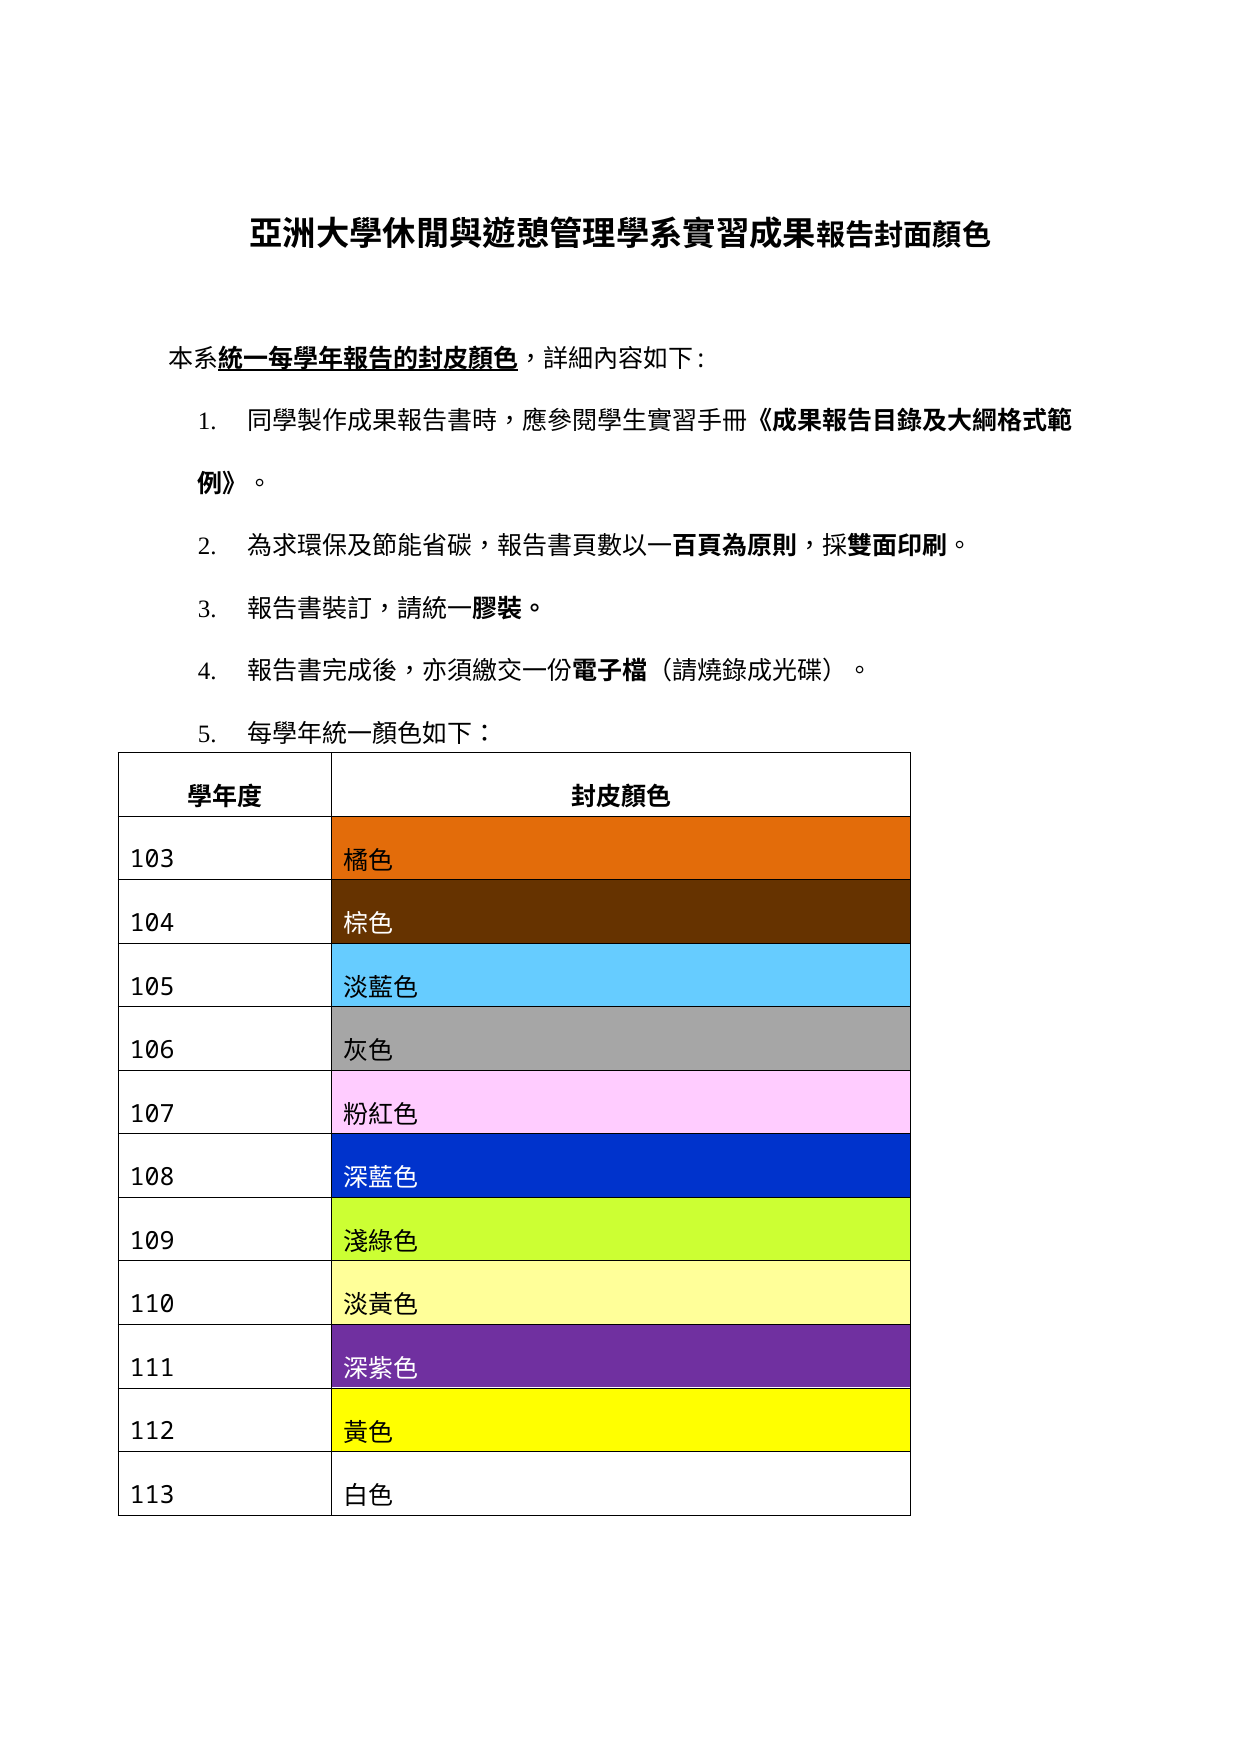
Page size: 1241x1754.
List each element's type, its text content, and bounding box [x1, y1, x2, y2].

table_cell 108 [119, 1134, 331, 1197]
table_header 學年度 [119, 753, 331, 816]
table_cell 105 [119, 944, 331, 1006]
table_cell 109 [119, 1198, 331, 1260]
table_cell 橘色 [332, 817, 910, 879]
table_cell 白色 [332, 1452, 910, 1514]
table_header 封皮顏色 [332, 753, 910, 816]
table_cell 103 [119, 817, 331, 879]
table_cell 粉紅色 [332, 1071, 910, 1133]
table_cell 深藍色 [332, 1134, 910, 1197]
table_cell 106 [119, 1007, 331, 1070]
table_cell 111 [119, 1325, 331, 1387]
text 本系統一每學年報告的封皮顏色，詳細內容如下: [118, 314, 1122, 377]
table_cell 107 [119, 1071, 331, 1133]
table_cell 112 [119, 1389, 331, 1451]
text 亞洲大學休閒與遊憩管理學系實習成果報告封面顏色 [118, 189, 1122, 252]
table_cell 灰色 [332, 1007, 910, 1070]
list 報告書裝訂，請統一膠裝。 [198, 564, 1122, 627]
table_cell 104 [119, 880, 331, 943]
list 同學製作成果報告書時，應參閱學生實習手冊《成果報告目錄及大綱格式範例》。 [198, 377, 1122, 502]
table_cell 棕色 [332, 880, 910, 943]
table_cell 113 [119, 1452, 331, 1514]
table_cell 黃色 [332, 1389, 910, 1451]
list 每學年統一顏色如下： [198, 689, 1122, 752]
table_cell 淡黃色 [332, 1261, 910, 1324]
table_cell 淺綠色 [332, 1198, 910, 1260]
list 報告書完成後，亦須繳交一份電子檔（請燒錄成光碟）。 [198, 627, 1122, 689]
table_cell 深紫色 [332, 1325, 910, 1387]
list 為求環保及節能省碳，報告書頁數以一百頁為原則，採雙面印刷。 [198, 502, 1122, 564]
table_cell 110 [119, 1261, 331, 1324]
table_cell 淡藍色 [332, 944, 910, 1006]
